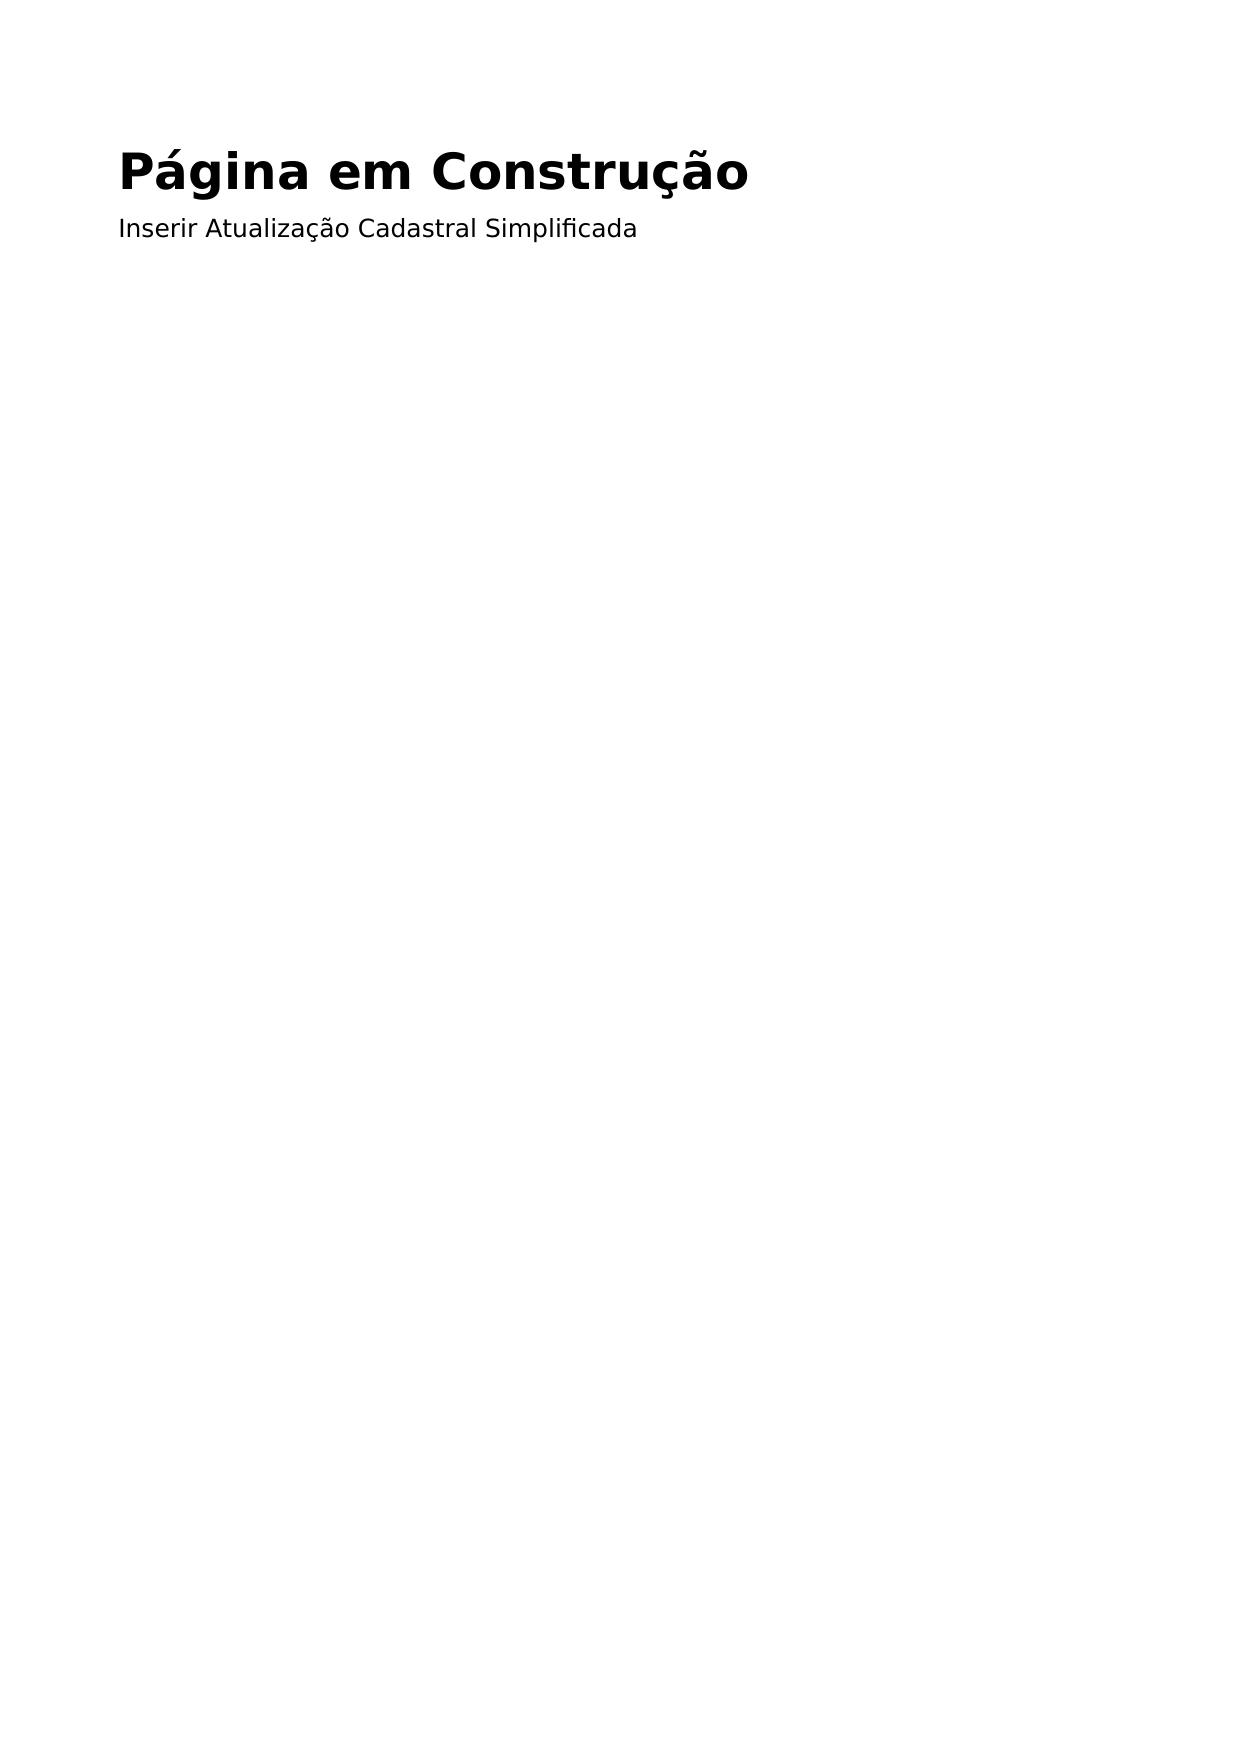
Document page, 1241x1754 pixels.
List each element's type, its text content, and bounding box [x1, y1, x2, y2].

text Inserir Atualização Cadastral Simplificada [118, 214, 1122, 243]
subtitle Página em Construção [118, 143, 1122, 201]
